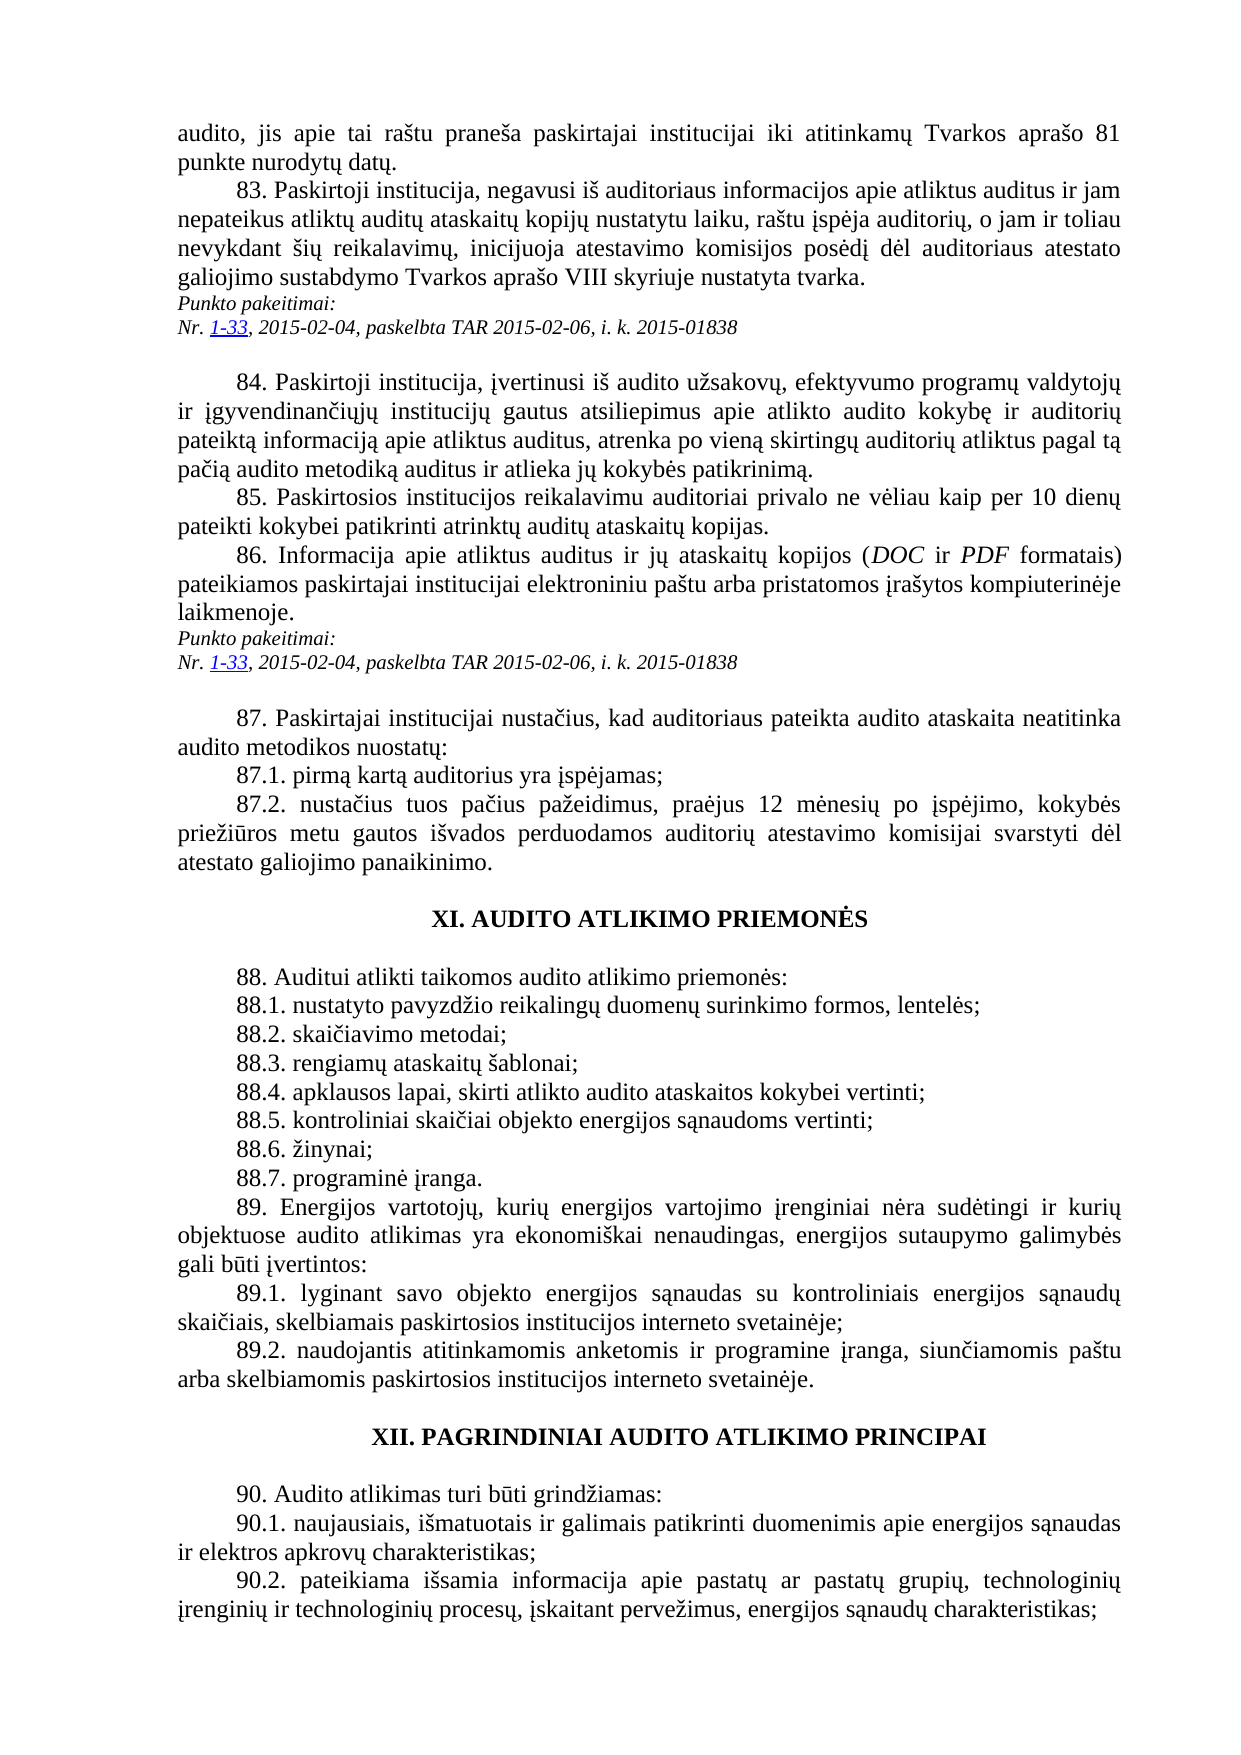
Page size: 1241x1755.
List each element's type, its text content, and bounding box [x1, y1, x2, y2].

text 88. Auditui atlikti taikomos audito atlikimo priemonės: [177, 962, 1122, 991]
text Punkto pakeitimai: [177, 626, 1122, 650]
text 88.1. nustatyto pavyzdžio reikalingų duomenų surinkimo formos, lentelės; [177, 991, 1122, 1019]
text 86. Informacija apie atliktus auditus ir jų ataskaitų kopijos (DOC ir PDF formatais) pateikiamos paskirtajai institucijai elektroniniu paštu arba pristatomos įrašytos kompiuterinėje laikmenoje. [177, 540, 1122, 626]
text 88.3. rengiamų ataskaitų šablonai; [177, 1048, 1122, 1077]
text 88.4. apklausos lapai, skirti atlikto audito ataskaitos kokybei vertinti; [177, 1077, 1122, 1106]
text XII. PAGRINDINIAI AUDITO ATLIKIMO PRINCIPAI [177, 1422, 1122, 1451]
text 89.1. lyginant savo objekto energijos sąnaudas su kontroliniais energijos sąnaudų skaičiais, skelbiamais paskirtosios institucijos interneto svetainėje; [177, 1278, 1122, 1336]
text 87. Paskirtajai institucijai nustačius, kad auditoriaus pateikta audito ataskaita neatitinka audito metodikos nuostatų: [177, 703, 1122, 761]
text 83. Paskirtoji institucija, negavusi iš auditoriaus informacijos apie atliktus auditus ir jam nepateikus atliktų auditų ataskaitų kopijų nustatytu laiku, raštu įspėja auditorių, o jam ir toliau nevykdant šių reikalavimų, inicijuoja atestavimo komisijos posėdį dėl auditoriaus atestato galiojimo sustabdymo Tvarkos aprašo VIII skyriuje nustatyta tvarka. [177, 176, 1122, 291]
text 88.7. programinė įranga. [177, 1163, 1122, 1192]
text 90.2. pateikiama išsamia informacija apie pastatų ar pastatų grupių, technologinių įrenginių ir technologinių procesų, įskaitant pervežimus, energijos sąnaudų charakteristikas; [177, 1566, 1122, 1623]
text 90.1. naujausiais, išmatuotais ir galimais patikrinti duomenimis apie energijos sąnaudas ir elektros apkrovų charakteristikas; [177, 1508, 1122, 1566]
text 90. Audito atlikimas turi būti grindžiamas: [177, 1479, 1122, 1508]
text 87.2. nustačius tuos pačius pažeidimus, praėjus 12 mėnesių po įspėjimo, kokybės priežiūros metu gautos išvados perduodamos auditorių atestavimo komisijai svarstyti dėl atestato galiojimo panaikinimo. [177, 789, 1122, 876]
text 88.2. skaičiavimo metodai; [177, 1019, 1122, 1048]
text 88.5. kontroliniai skaičiai objekto energijos sąnaudoms vertinti; [177, 1106, 1122, 1134]
text 87.1. pirmą kartą auditorius yra įspėjamas; [177, 761, 1122, 789]
text Nr. 1-33, 2015-02-04, paskelbta TAR 2015-02-06, i. k. 2015-01838 [177, 650, 1122, 674]
text Nr. 1-33, 2015-02-04, paskelbta TAR 2015-02-06, i. k. 2015-01838 [177, 315, 1122, 339]
text 89. Energijos vartotojų, kurių energijos vartojimo įrenginiai nėra sudėtingi ir kurių objektuose audito atlikimas yra ekonomiškai nenaudingas, energijos sutaupymo galimybės gali būti įvertintos: [177, 1192, 1122, 1278]
text Punkto pakeitimai: [177, 291, 1122, 315]
text 85. Paskirtosios institucijos reikalavimu auditoriai privalo ne vėliau kaip per 10 dienų pateikti kokybei patikrinti atrinktų auditų ataskaitų kopijas. [177, 482, 1122, 540]
text Xi. AUDITO ATLIKIMO pRIEMONĖS [177, 904, 1122, 933]
text 89.2. naudojantis atitinkamomis anketomis ir programine įranga, siunčiamomis paštu arba skelbiamomis paskirtosios institucijos interneto svetainėje. [177, 1336, 1122, 1393]
text audito, jis apie tai raštu praneša paskirtajai institucijai iki atitinkamų Tvarkos aprašo 81 punkte nurodytų datų. [177, 118, 1122, 176]
text 84. Paskirtoji institucija, įvertinusi iš audito užsakovų, efektyvumo programų valdytojų ir įgyvendinančiųjų institucijų gautus atsiliepimus apie atlikto audito kokybę ir auditorių pateiktą informaciją apie atliktus auditus, atrenka po vieną skirtingų auditorių atliktus pagal tą pačią audito metodiką auditus ir atlieka jų kokybės patikrinimą. [177, 367, 1122, 482]
text 88.6. žinynai; [177, 1134, 1122, 1163]
